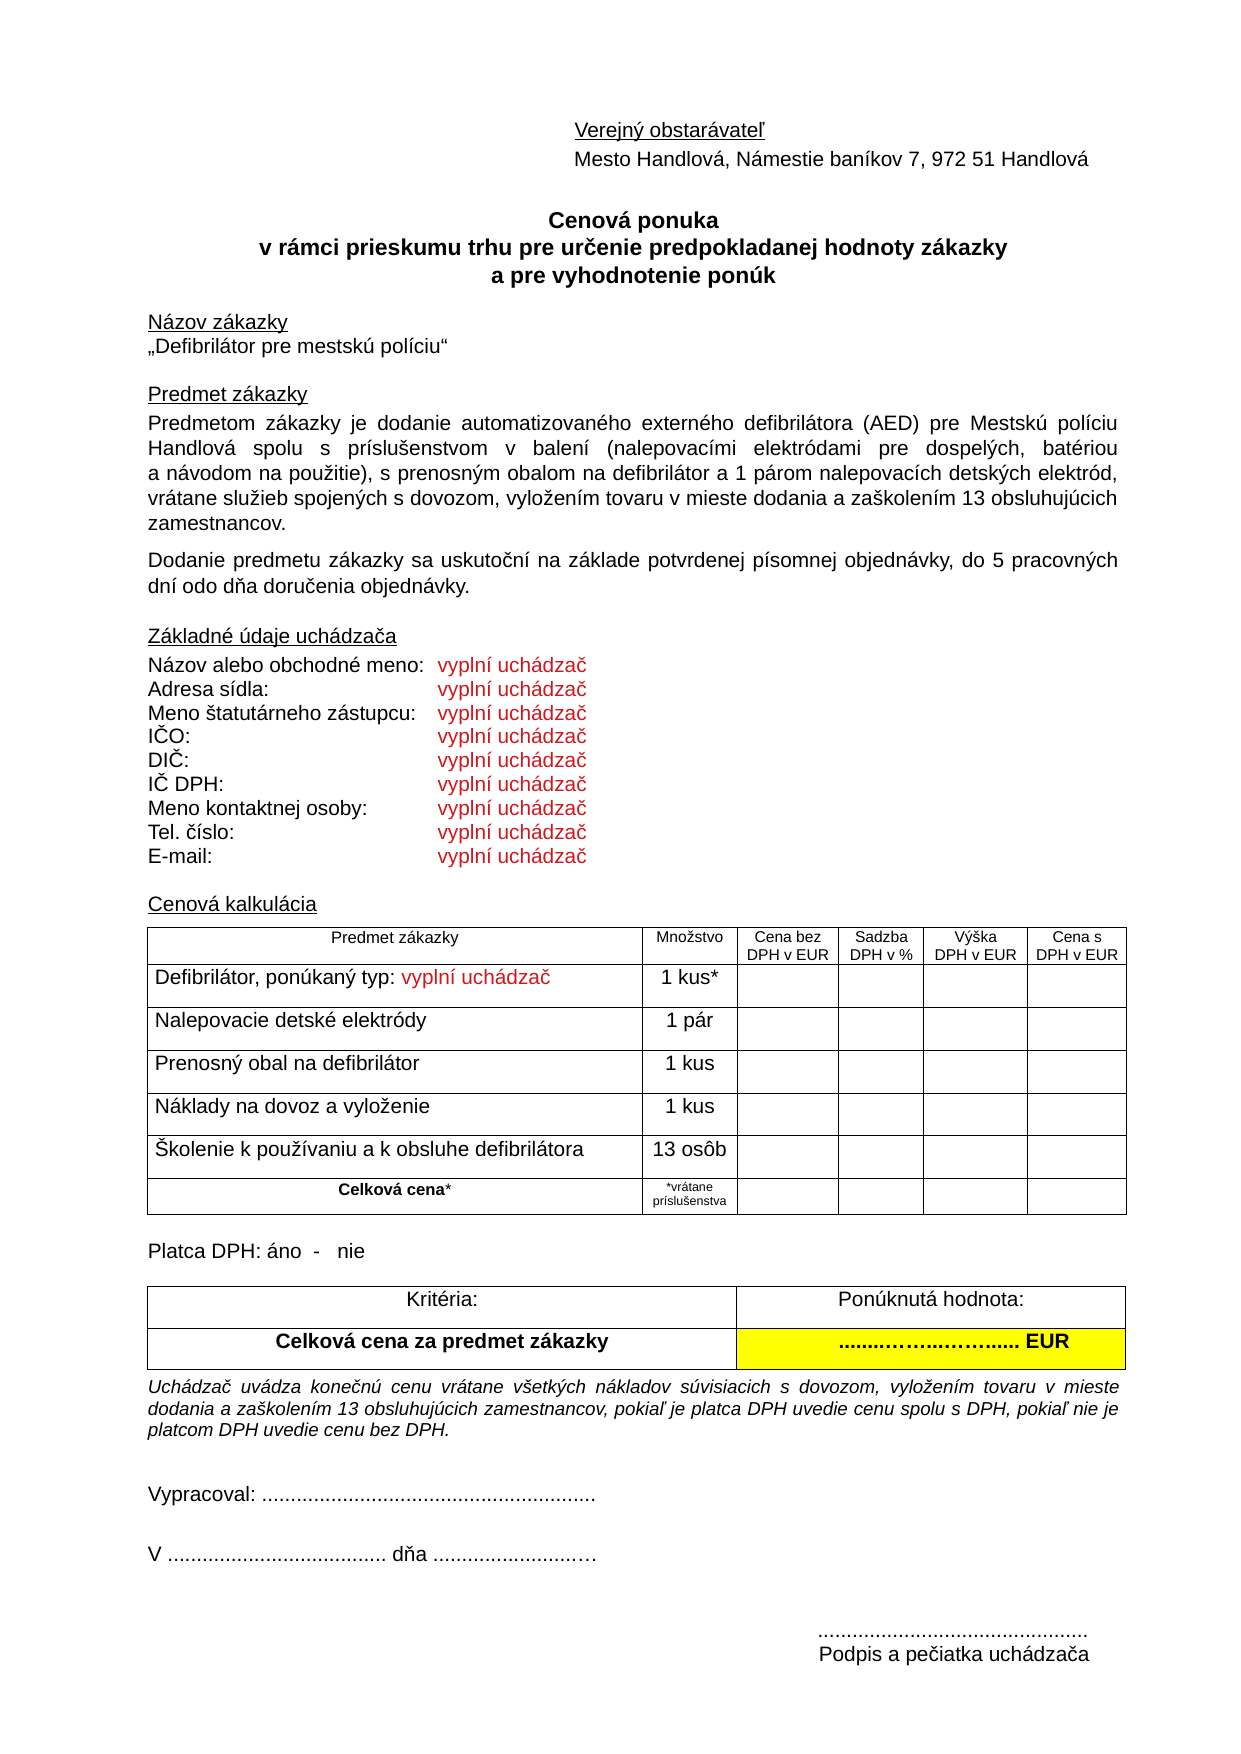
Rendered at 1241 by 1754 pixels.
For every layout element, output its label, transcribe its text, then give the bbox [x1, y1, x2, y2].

text Názov alebo obchodné meno: vyplní uchádzač [148, 652, 1119, 676]
table_cell [1028, 1094, 1126, 1135]
table_cell [738, 1051, 838, 1092]
table_cell [738, 1094, 838, 1135]
table_cell 1 pár [643, 1008, 737, 1049]
table_cell [1028, 1179, 1126, 1214]
table_cell [839, 1179, 923, 1214]
text Meno štatutárneho zástupcu: vyplní uchádzač [148, 700, 1119, 724]
table_cell 13 osôb [643, 1136, 737, 1178]
table_header Kritéria: [148, 1287, 736, 1327]
text Názov zákazky [148, 310, 1119, 334]
text Predmet zákazky [148, 382, 1119, 406]
table_cell [924, 965, 1027, 1007]
text DIČ: vyplní uchádzač [148, 748, 1119, 772]
table_header Cena bez DPH v EUR [738, 928, 838, 964]
text Meno kontaktnej osoby: vyplní uchádzač [148, 796, 1119, 820]
table_cell Nalepovacie detské elektródy [148, 1008, 642, 1049]
text Platca DPH: áno - nie [148, 1238, 1119, 1262]
text Mesto Handlová, Námestie baníkov 7, 972 51 Handlová [516, 147, 1119, 171]
text „Defibrilátor pre mestskú políciu“ [148, 334, 1119, 358]
table_cell 1 kus [643, 1051, 737, 1092]
table_cell ........……...……...... EUR [737, 1329, 1125, 1369]
table_cell Prenosný obal na defibrilátor [148, 1051, 642, 1092]
text Verejný obstarávateľ [148, 118, 1119, 142]
text IČ DPH: vyplní uchádzač [148, 772, 1119, 796]
table_cell [1028, 1051, 1126, 1092]
table_cell 1 kus [643, 1094, 737, 1135]
table_cell [1028, 1008, 1126, 1049]
table_cell [738, 1179, 838, 1214]
text Cenová kalkulácia [148, 892, 1119, 916]
table_cell 1 kus* [643, 965, 737, 1007]
table_header Predmet zákazky [148, 928, 642, 964]
text Vypracoval: .......................................................... [148, 1481, 1119, 1505]
table_cell [839, 965, 923, 1007]
table_cell [839, 1008, 923, 1049]
table_cell Celková cena za predmet zákazky [148, 1329, 736, 1369]
text Adresa sídla: vyplní uchádzač [148, 676, 1119, 700]
text Dodanie predmetu zákazky sa uskutoční na základe potvrdenej písomnej objednávky, do 5 pracovných dní odo dňa doručenia objednávky. [148, 548, 1119, 597]
text Cenová ponuka [148, 207, 1119, 233]
table_header Ponúknutá hodnota: [737, 1287, 1125, 1327]
table_header Sadzba DPH v % [839, 928, 923, 964]
table_cell [924, 1179, 1027, 1214]
text E-mail: vyplní uchádzač [148, 844, 1119, 868]
table_cell [738, 965, 838, 1007]
table_cell [738, 1008, 838, 1049]
table_cell Defibrilátor, ponúkaný typ: vyplní uchádzač [148, 965, 642, 1007]
text v rámci prieskumu trhu pre určenie predpokladanej hodnoty zákazky [148, 234, 1119, 261]
table_cell [839, 1136, 923, 1178]
text Predmetom zákazky je dodanie automatizovaného externého defibrilátora (AED) pre Mestskú políciu Handlová spolu s príslušenstvom v balení (nalepovacími elektródami pre dospelých, batériou a návodom na použitie), s prenosným obalom na defibrilátor a 1 párom nalepovacích detských elektród, vrátane služieb spojených s dovozom, vyložením tovaru v mieste dodania a zaškolením 13 obsluhujúcich zamestnancov. [148, 410, 1119, 535]
text V ...................................... dňa .........................… [148, 1542, 1119, 1566]
table_cell Školenie k používaniu a k obsluhe defibrilátora [148, 1136, 642, 1178]
text Tel. číslo: vyplní uchádzač [148, 820, 1119, 844]
table_cell *vrátane príslušenstva [643, 1179, 737, 1214]
table_cell [839, 1051, 923, 1092]
text ............................................... [148, 1618, 1119, 1642]
table_cell Celková cena* [148, 1179, 642, 1214]
table_cell [924, 1051, 1027, 1092]
table_header Výška DPH v EUR [924, 928, 1027, 964]
table_cell [1028, 965, 1126, 1007]
table_cell [738, 1136, 838, 1178]
table_header Množstvo [643, 928, 737, 964]
table_header Cena s DPH v EUR [1028, 928, 1126, 964]
text IČO: vyplní uchádzač [148, 724, 1119, 748]
text Základné údaje uchádzača [148, 624, 1119, 648]
text a pre vyhodnotenie ponúk [148, 262, 1119, 288]
table_cell [924, 1094, 1027, 1135]
table_cell [924, 1136, 1027, 1178]
table_cell [1028, 1136, 1126, 1178]
table_cell [924, 1008, 1027, 1049]
table_cell Náklady na dovoz a vyloženie [148, 1094, 642, 1135]
text Uchádzač uvádza konečnú cenu vrátane všetkých nákladov súvisiacich s dovozom, vyložením tovaru v mieste dodania a zaškolením 13 obsluhujúcich zamestnancov, pokiaľ je platca DPH uvedie cenu spolu s DPH, pokiaľ nie je platcom DPH uvedie cenu bez DPH. [148, 1376, 1122, 1441]
text Podpis a pečiatka uchádzača [148, 1642, 1119, 1666]
table_cell [839, 1094, 923, 1135]
